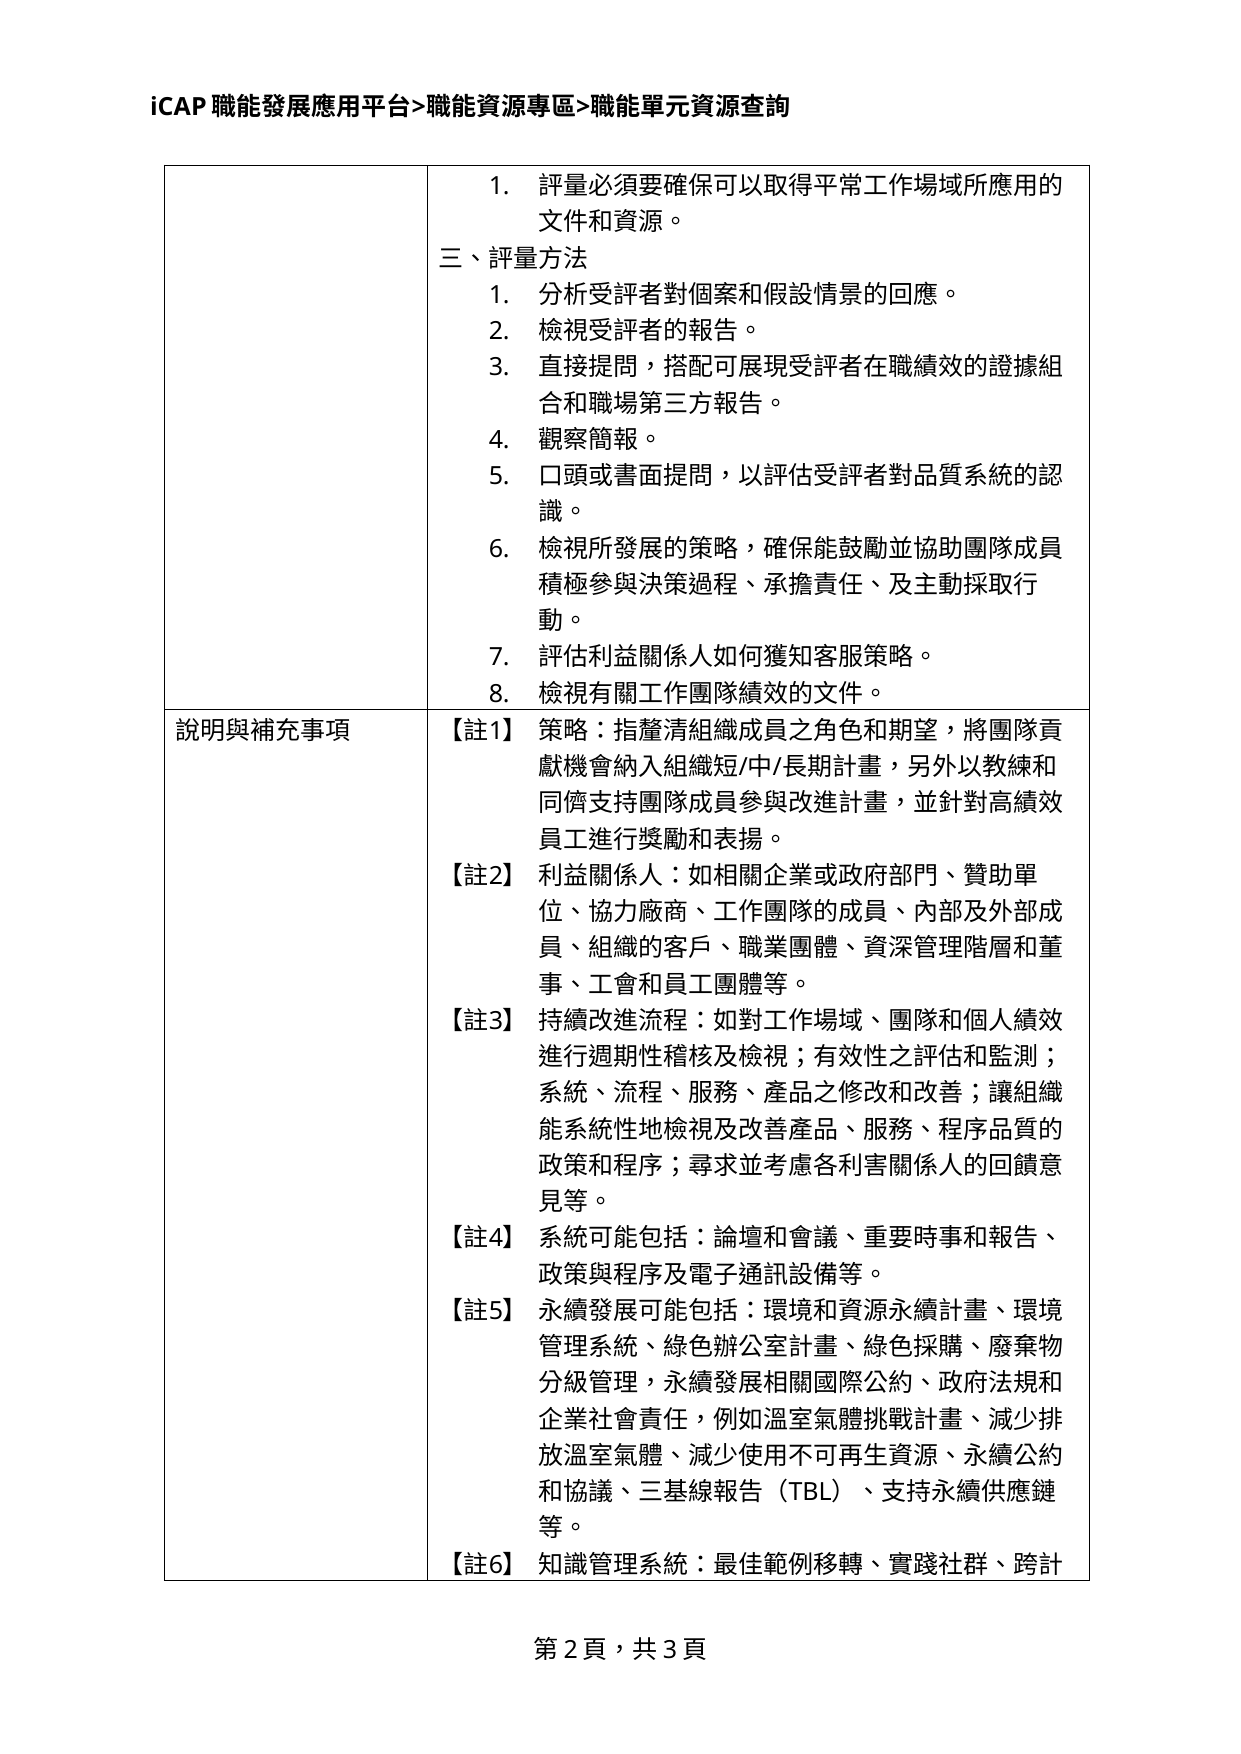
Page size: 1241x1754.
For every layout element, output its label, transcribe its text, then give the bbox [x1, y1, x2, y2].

table_cell 評量證據 依持續改善模式去發展各種能提升工作成果或組織運作的策略和方法，並加以運用。 監控績效和客戶服務。 評量情境與資源 評量必須要確保可以取得平常工作場域所應用的文件和資源。 評量方法 分析受評者對個案和假設情景的回應。 檢視受評者的報告。 直接提問，搭配可展現受評者在職績效的證據組合和職場第三方報告。 觀察簡報。 口頭或書面提問，以評估受評者對品質系統的認識。 檢視所發展的策略，確保能鼓勵並協助團隊成員積極參與決策過程、承擔責任、及主動採取行動。 評估利益關係人如何獲知客服策略。 檢視有關工作團隊績效的文件。 [428, 166, 1089, 709]
table_cell 說明與補充事項 [165, 710, 427, 1580]
table_cell 策略：指釐清組織成員之角色和期望，將團隊貢獻機會納入組織短/中/長期計畫，另外以教練和同儕支持團隊成員參與改進計畫，並針對高績效員工進行獎勵和表揚。 利益關係人：如相關企業或政府部門、贊助單位、協力廠商、工作團隊的成員、內部及外部成員、組織的客戶、職業團體、資深管理階層和董事、工會和員工團體等。 持續改進流程：如對工作場域、團隊和個人績效進行週期性稽核及檢視；有效性之評估和監測；系統、流程、服務、產品之修改和改善；讓組織能系統性地檢視及改善產品、服務、程序品質的政策和程序；尋求並考慮各利害關係人的回饋意見等。 系統可能包括：論壇和會議、重要時事和報告、政策與程序及電子通訊設備等。 永續發展可能包括：環境和資源永續計畫、環境管理系統、綠色辦公室計畫、綠色採購、廢棄物分級管理，永續發展相關國際公約、政府法規和企業社會責任，例如溫室氣體挑戰計畫、減少排放溫室氣體、減少使用不可再生資源、永續公約和協議、三基線報告（TBL）、支持永續供應鏈等。 知識管理系統：最佳範例移轉、實踐社群、跨計畫學習、專家名錄、知識經紀人的知識對應分析、知識庫、衡量和報告智慧資本、指導、績效管理、計畫後檢視、鄰近度和架構、社交軟體及故事敘述等。 營運狀況：客戶服務指標、職業安全衛生指標、提高生產力、成功達到約定目標和績效指標等。 工作團隊的績效紀錄：績效計畫註釋、相關數據(如：生產數據)、改善建議、紀錄和報告等。 [428, 710, 1089, 1580]
table_cell [165, 166, 427, 709]
